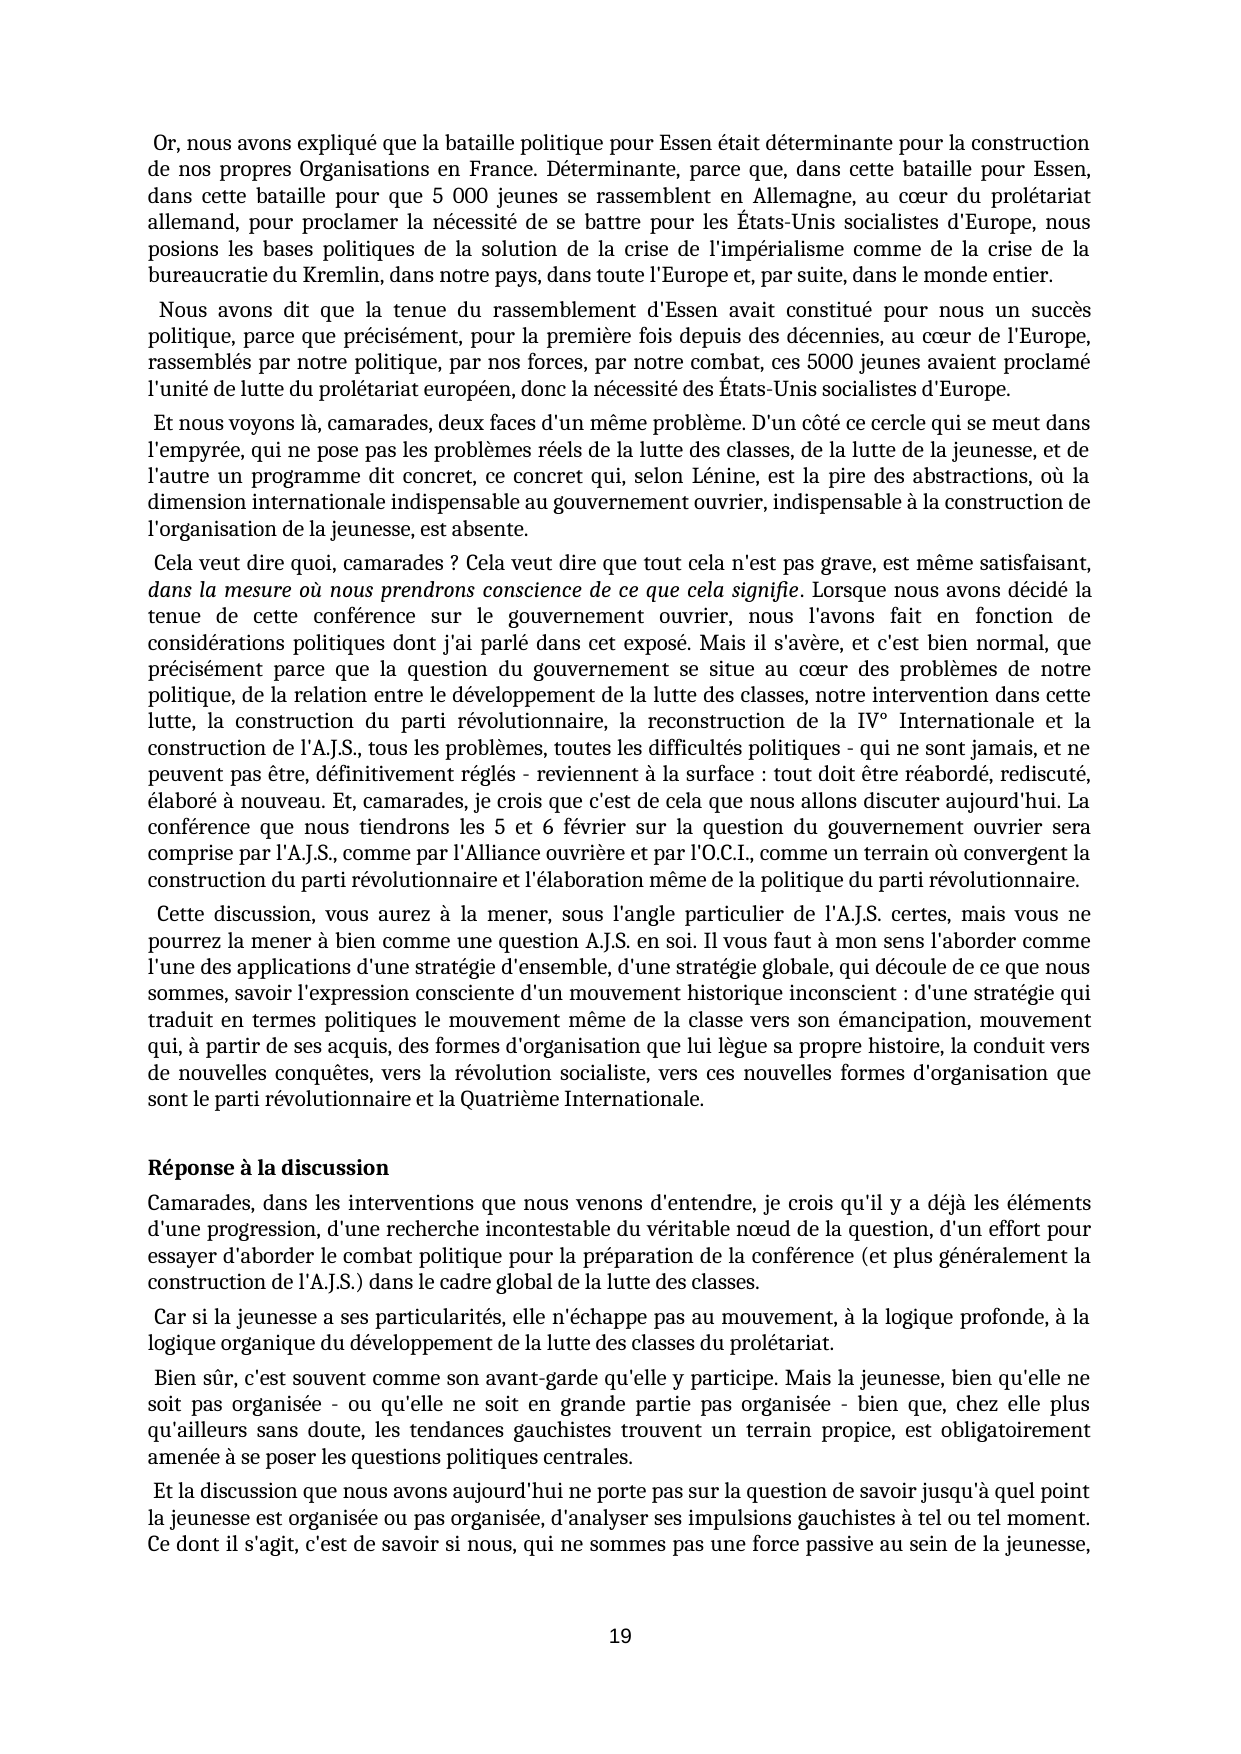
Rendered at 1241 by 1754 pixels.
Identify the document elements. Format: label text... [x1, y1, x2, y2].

text Car si la jeunesse a ses particularités, elle n'échappe pas au mouvement, à la logique profonde, à la logique organique du développement de la lutte des classes du prolétariat. [148, 1303, 1092, 1356]
text Réponse à la discussion [148, 1155, 1092, 1181]
text Et nous voyons là, camarades, deux faces d'un même problème. D'un côté ce cercle qui se meut dans l'empyrée, qui ne pose pas les problèmes réels de la lutte des classes, de la lutte de la jeunesse, et de l'autre un programme dit concret, ce concret qui, selon Lénine, est la pire des abstractions, où la dimension internationale indispensable au gouvernement ouvrier, indispensable à la construction de l'organisation de la jeunesse, est absente. [148, 410, 1092, 542]
text Et la discussion que nous avons aujourd'hui ne porte pas sur la question de savoir jusqu'à quel point la jeunesse est organisée ou pas organisée, d'analyser ses impulsions gauchistes à tel ou tel moment. Ce dont il s'agit, c'est de savoir si nous, qui ne sommes pas une force passive au sein de la jeunesse, [148, 1478, 1092, 1557]
text Cette discussion, vous aurez à la mener, sous l'angle particulier de l'A.J.S. certes, mais vous ne pourrez la mener à bien comme une question A.J.S. en soi. Il vous faut à mon sens l'aborder comme l'une des applications d'une stratégie d'ensemble, d'une stratégie globale, qui découle de ce que nous sommes, savoir l'expression consciente d'un mouvement historique inconscient : d'une stratégie qui traduit en termes politiques le mouvement même de la classe vers son émancipation, mouvement qui, à partir de ses acquis, des formes d'organisation que lui lègue sa propre histoire, la conduit vers de nouvelles conquêtes, vers la révolution socialiste, vers ces nouvelles formes d'organisation que sont le parti révolutionnaire et la Quatrième Internationale. [148, 901, 1092, 1112]
text Cela veut dire quoi, camarades ? Cela veut dire que tout cela n'est pas grave, est même satisfaisant, dans la mesure où nous prendrons conscience de ce que cela signifie. Lorsque nous avons décidé la tenue de cette conférence sur le gouvernement ouvrier, nous l'avons fait en fonction de considérations politiques dont j'ai parlé dans cet exposé. Mais il s'avère, et c'est bien normal, que précisément parce que la question du gouvernement se situe au cœur des problèmes de notre politique, de la relation entre le développement de la lutte des classes, notre intervention dans cette lutte, la construction du parti révolutionnaire, la reconstruction de la IV° Internationale et la construction de l'A.J.S., tous les problèmes, toutes les difficultés politiques - qui ne sont jamais, et ne peuvent pas être, définitivement réglés - reviennent à la surface : tout doit être réabordé, rediscuté, élaboré à nouveau. Et, camarades, je crois que c'est de cela que nous allons discuter aujourd'hui. La conférence que nous tiendrons les 5 et 6 février sur la question du gouvernement ouvrier sera comprise par l'A.J.S., comme par l'Alliance ouvrière et par l'O.C.I., comme un terrain où convergent la construction du parti révolutionnaire et l'élaboration même de la politique du parti révolutionnaire. [148, 550, 1092, 893]
text Nous avons dit que la tenue du rassemblement d'Essen avait constitué pour nous un succès politique, parce que précisément, pour la première fois depuis des décennies, au cœur de l'Europe, rassemblés par notre politique, par nos forces, par notre combat, ces 5000 jeunes avaient proclamé l'unité de lutte du prolétariat européen, donc la nécessité des États-Unis socialistes d'Europe. [148, 296, 1092, 402]
text Camarades, dans les interventions que nous venons d'entendre, je crois qu'il y a déjà les éléments d'une progression, d'une recherche incontestable du véritable nœud de la question, d'un effort pour essayer d'aborder le combat politique pour la préparation de la conférence (et plus généralement la construction de l'A.J.S.) dans le cadre global de la lutte des classes. [148, 1190, 1092, 1295]
text Bien sûr, c'est souvent comme son avant-garde qu'elle y participe. Mais la jeunesse, bien qu'elle ne soit pas organisée - ou qu'elle ne soit en grande partie pas organisée - bien que, chez elle plus qu'ailleurs sans doute, les tendances gauchistes trouvent un terrain propice, est obligatoirement amenée à se poser les questions politiques centrales. [148, 1364, 1092, 1470]
text Or, nous avons expliqué que la bataille politique pour Essen était déterminante pour la construction de nos propres Organisations en France. Déterminante, parce que, dans cette bataille pour Essen, dans cette bataille pour que 5 000 jeunes se rassemblent en Allemagne, au cœur du prolétariat allemand, pour proclamer la nécessité de se battre pour les États-Unis socialistes d'Europe, nous posions les bases politiques de la solution de la crise de l'impérialisme comme de la crise de la bureaucratie du Kremlin, dans notre pays, dans toute l'Europe et, par suite, dans le monde entier. [148, 130, 1092, 288]
